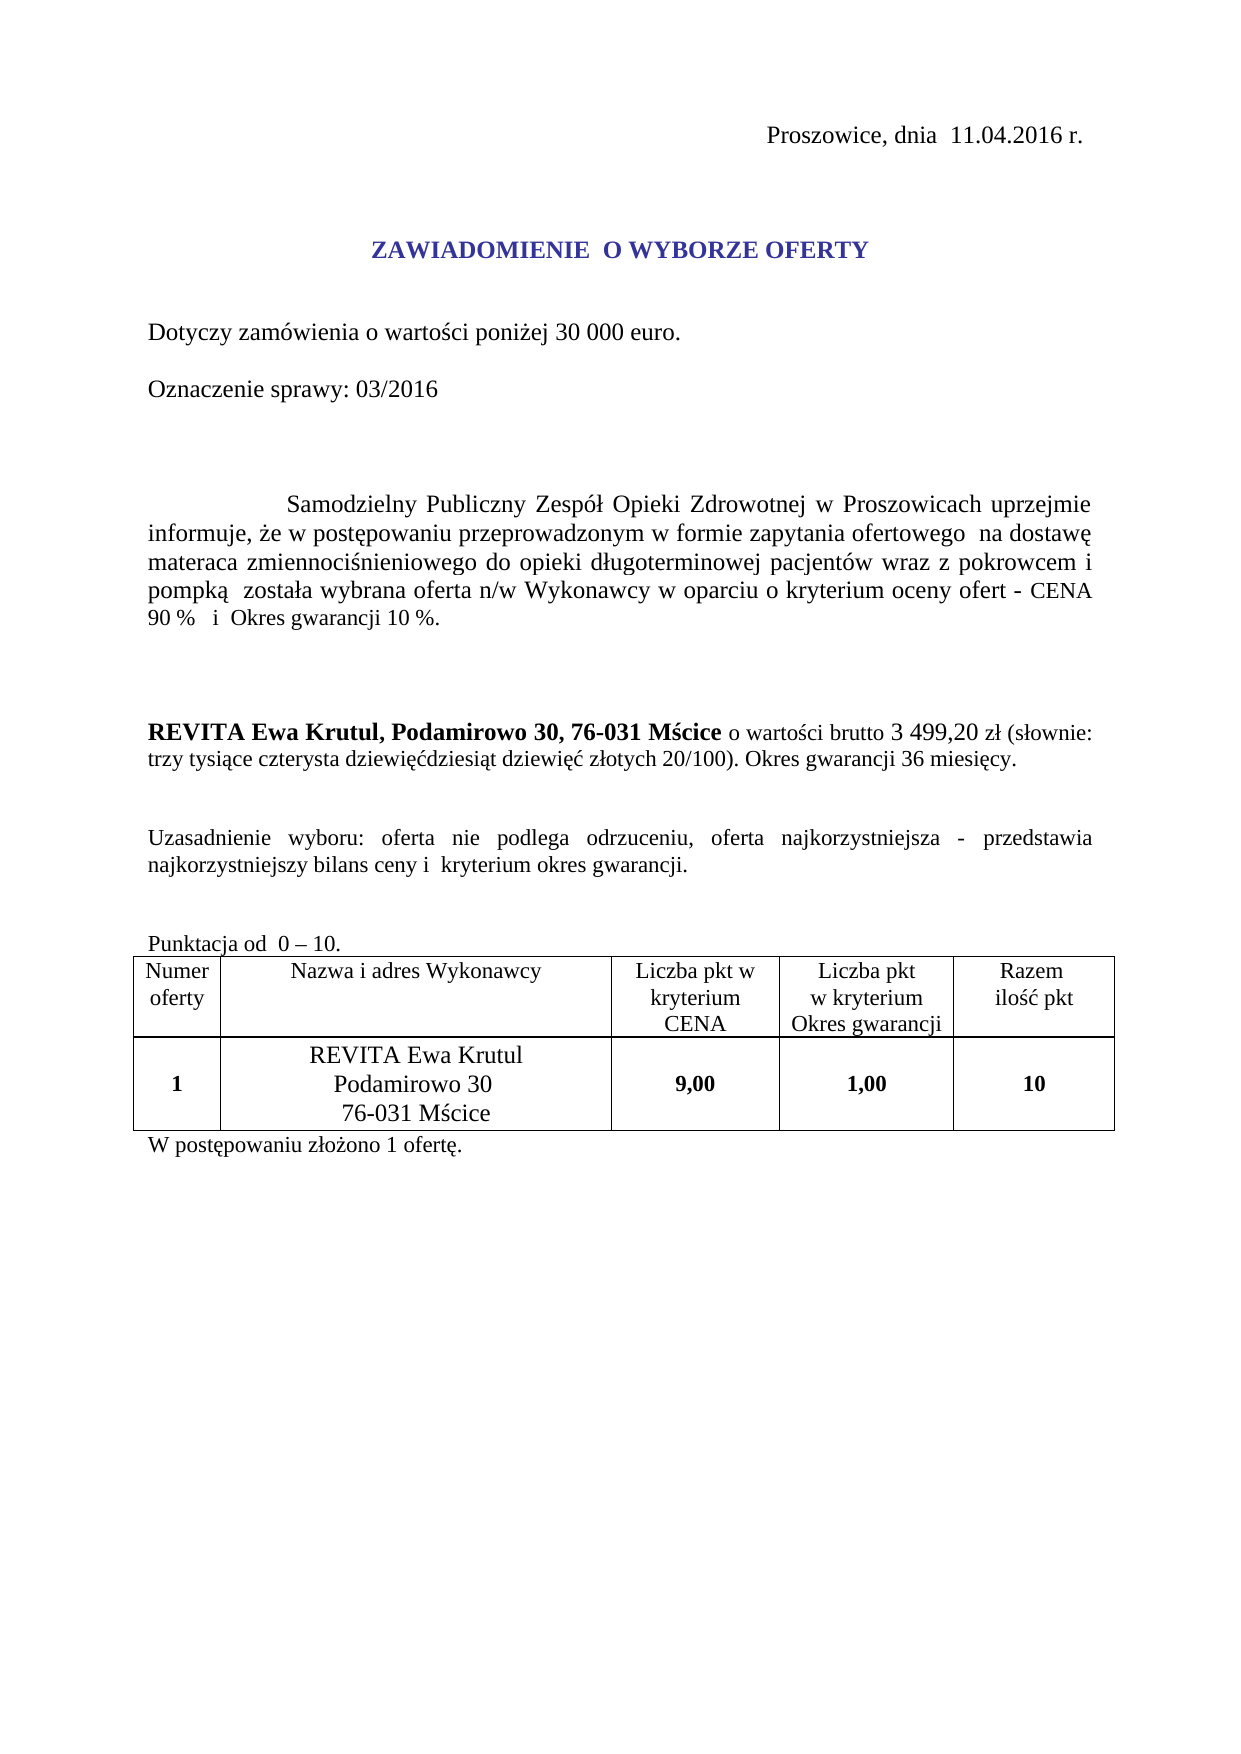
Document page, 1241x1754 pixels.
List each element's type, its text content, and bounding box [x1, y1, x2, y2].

table_header Numer oferty [134, 957, 220, 1036]
text Dotyczy zamówienia o wartości poniżej 30 000 euro. [148, 317, 1093, 345]
text Samodzielny Publiczny Zespół Opieki Zdrowotnej w Proszowicach uprzejmie informuje, że w postępowaniu przeprowadzonym w formie zapytania ofertowego na dostawę materaca zmiennociśnieniowego do opieki długoterminowej pacjentów wraz z pokrowcem i pompką została wybrana oferta n/w Wykonawcy w oparciu o kryterium oceny ofert - CENA 90 % i Okres gwarancji 10 %. [148, 489, 1093, 630]
table_cell REVITA Ewa Krutul Podamirowo 30 76-031 Mścice [221, 1038, 611, 1130]
table_header Razem ilość pkt [954, 957, 1114, 1036]
table_cell 9,00 [612, 1038, 779, 1130]
table_cell 1,00 [780, 1038, 953, 1130]
text Uzasadnienie wyboru: oferta nie podlega odrzuceniu, oferta najkorzystniejsza - przedstawia najkorzystniejszy bilans ceny i kryterium okres gwarancji. [148, 824, 1093, 877]
table_header Nazwa i adres Wykonawcy [221, 957, 611, 1036]
table_header Liczba pkt w kryterium CENA [612, 957, 779, 1036]
text REVITA Ewa Krutul, Podamirowo 30, 76-031 Mścice o wartości brutto 3 499,20 zł (słownie: trzy tysiące czterysta dziewięćdziesiąt dziewięć złotych 20/100). Okres gwarancji 36 miesięcy. [148, 717, 1093, 772]
text Punktacja od 0 – 10. [148, 930, 1093, 956]
table_header Liczba pkt w kryterium Okres gwarancji [780, 957, 953, 1036]
text ZAWIADOMIENIE O WYBORZE OFERTY [148, 235, 1093, 264]
table_cell 10 [954, 1038, 1114, 1130]
text W postępowaniu złożono 1 ofertę. [148, 1131, 1093, 1157]
text Oznaczenie sprawy: 03/2016 [148, 374, 1093, 403]
text Proszowice, dnia 11.04.2016 r. [148, 120, 1093, 149]
table_cell 1 [134, 1038, 220, 1130]
